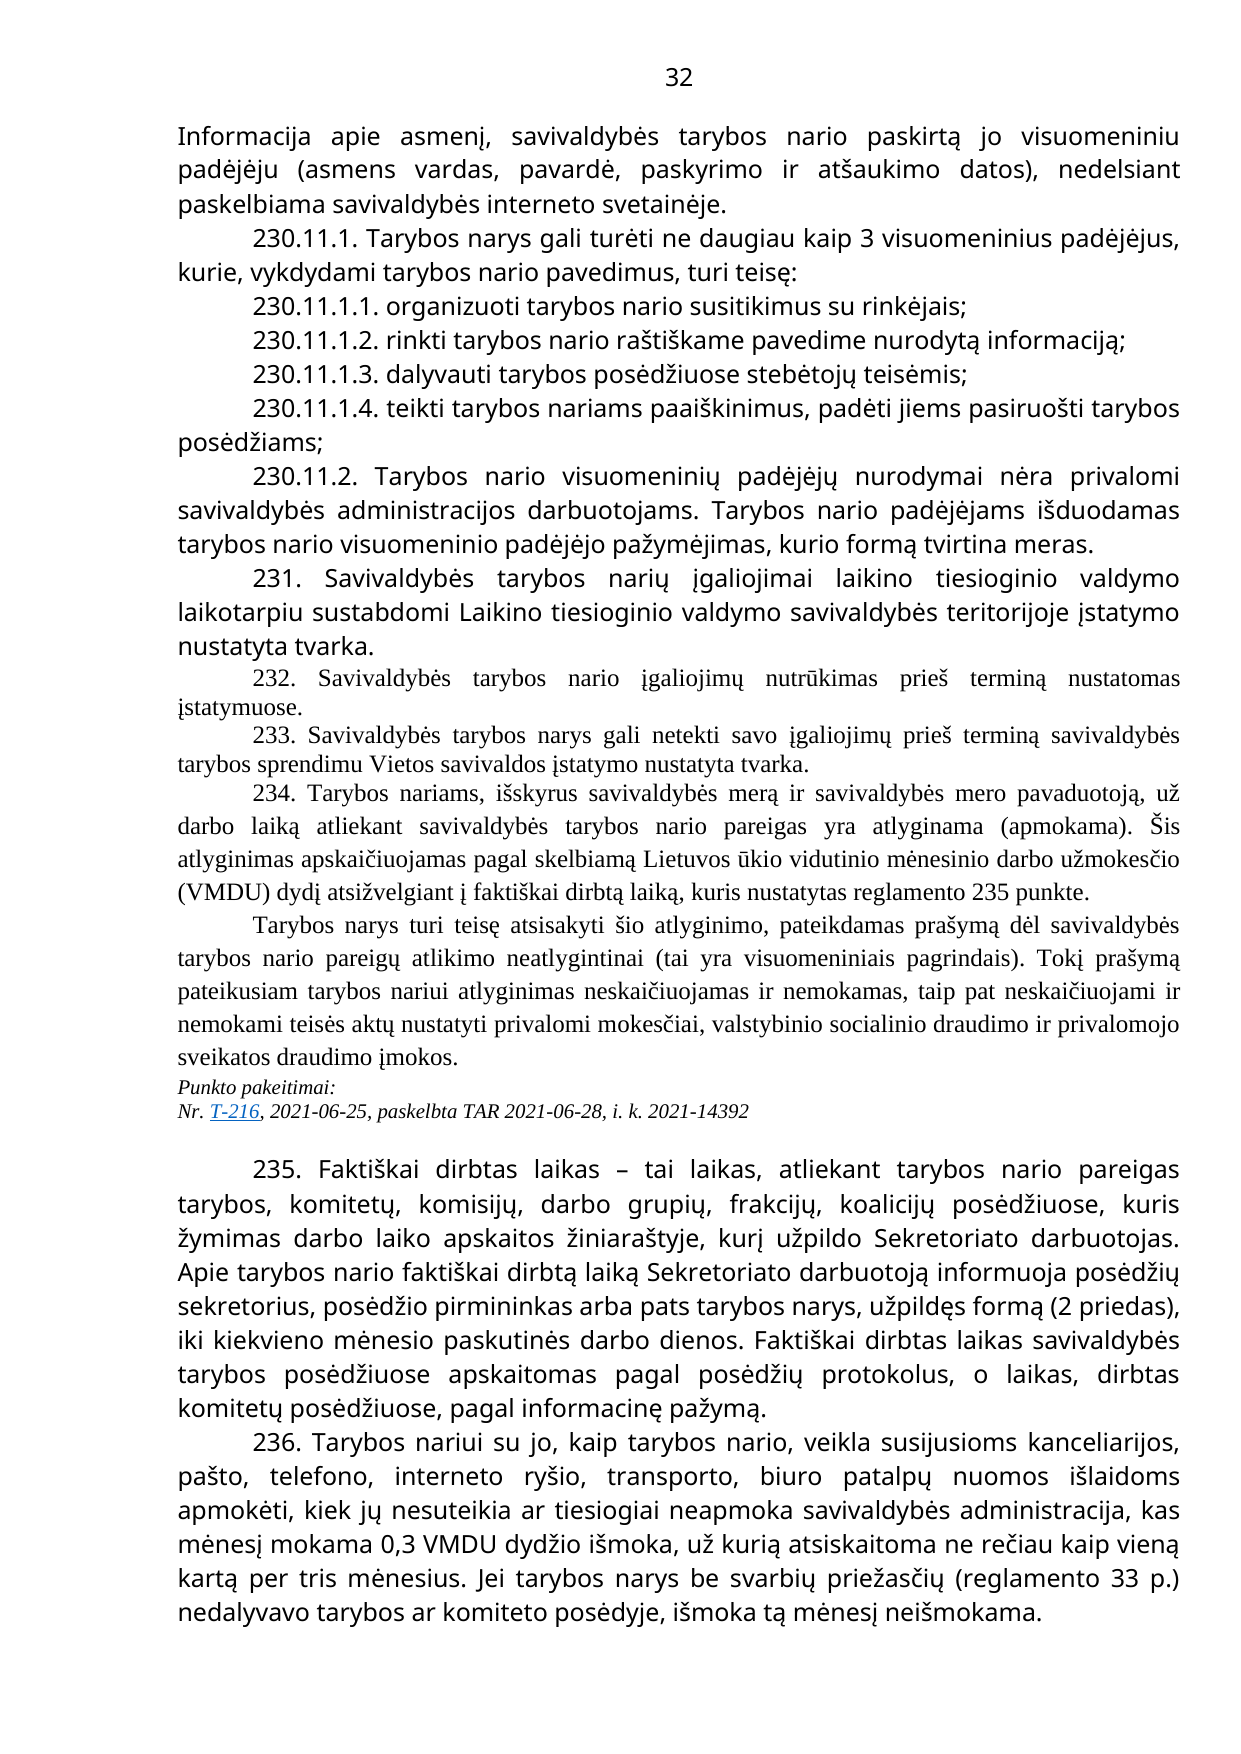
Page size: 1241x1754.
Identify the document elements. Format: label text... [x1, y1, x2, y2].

text 230.11.1.3. dalyvauti tarybos posėdžiuose stebėtojų teisėmis; [177, 357, 1181, 391]
text 230.11.1.1. organizuoti tarybos nario susitikimus su rinkėjais; [177, 288, 1181, 322]
text Nr. T-216, 2021-06-25, paskelbta TAR 2021-06-28, i. k. 2021-14392 [177, 1099, 1181, 1123]
text 234. Tarybos nariams, išskyrus savivaldybės merą ir savivaldybės mero pavaduotoją, už darbo laiką atliekant savivaldybės tarybos nario pareigas yra atlyginama (apmokama). Šis atlyginimas apskaičiuojamas pagal skelbiamą Lietuvos ūkio vidutinio mėnesinio darbo užmokesčio (VMDU) dydį atsižvelgiant į faktiškai dirbtą laiką, kuris nustatytas reglamento 235 punkte. [177, 778, 1181, 906]
text 230.11.1.4. teikti tarybos nariams paaiškinimus, padėti jiems pasiruošti tarybos posėdžiams; [177, 391, 1181, 459]
text 232. Savivaldybės tarybos nario įgaliojimų nutrūkimas prieš terminą nustatomas įstatymuose. [177, 663, 1181, 721]
text Tarybos narys turi teisę atsisakyti šio atlyginimo, pateikdamas prašymą dėl savivaldybės tarybos nario pareigų atlikimo neatlygintinai (tai yra visuomeniniais pagrindais). Tokį prašymą pateikusiam tarybos nariui atlyginimas neskaičiuojamas ir nemokamas, taip pat neskaičiuojami ir nemokami teisės aktų nustatyti privalomi mokesčiai, valstybinio socialinio draudimo ir privalomojo sveikatos draudimo įmokos. [177, 910, 1181, 1071]
text 233. Savivaldybės tarybos narys gali netekti savo įgaliojimų prieš terminą savivaldybės tarybos sprendimu Vietos savivaldos įstatymo nustatyta tvarka. [177, 721, 1181, 778]
text Informacija apie asmenį, savivaldybės tarybos nario paskirtą jo visuomeniniu padėjėju (asmens vardas, pavardė, paskyrimo ir atšaukimo datos), nedelsiant paskelbiama savivaldybės interneto svetainėje. [177, 118, 1181, 220]
text 230.11.1. Tarybos narys gali turėti ne daugiau kaip 3 visuomeninius padėjėjus, kurie, vykdydami tarybos nario pavedimus, turi teisę: [177, 220, 1181, 288]
text 230.11.2. Tarybos nario visuomeninių padėjėjų nurodymai nėra privalomi savivaldybės administracijos darbuotojams. Tarybos nario padėjėjams išduodamas tarybos nario visuomeninio padėjėjo pažymėjimas, kurio formą tvirtina meras. [177, 459, 1181, 561]
text 230.11.1.2. rinkti tarybos nario raštiškame pavedime nurodytą informaciją; [177, 322, 1181, 357]
text 236. Tarybos nariui su jo, kaip tarybos nario, veikla susijusioms kanceliarijos, pašto, telefono, interneto ryšio, transporto, biuro patalpų nuomos išlaidoms apmokėti, kiek jų nesuteikia ar tiesiogiai neapmoka savivaldybės administracija, kas mėnesį mokama 0,3 VMDU dydžio išmoka, už kurią atsiskaitoma ne rečiau kaip vieną kartą per tris mėnesius. Jei tarybos narys be svarbių priežasčių (reglamento 33 p.) nedalyvavo tarybos ar komiteto posėdyje, išmoka tą mėnesį neišmokama. [177, 1425, 1181, 1629]
text 231. Savivaldybės tarybos narių įgaliojimai laikino tiesioginio valdymo laikotarpiu sustabdomi Laikino tiesioginio valdymo savivaldybės teritorijoje įstatymo nustatyta tvarka. [177, 561, 1181, 663]
text Punkto pakeitimai: [177, 1075, 1181, 1099]
text 235. Faktiškai dirbtas laikas – tai laikas, atliekant tarybos nario pareigas tarybos, komitetų, komisijų, darbo grupių, frakcijų, koalicijų posėdžiuose, kuris žymimas darbo laiko apskaitos žiniaraštyje, kurį užpildo Sekretoriato darbuotojas. Apie tarybos nario faktiškai dirbtą laiką Sekretoriato darbuotoją informuoja posėdžių sekretorius, posėdžio pirmininkas arba pats tarybos narys, užpildęs formą (2 priedas), iki kiekvieno mėnesio paskutinės darbo dienos. Faktiškai dirbtas laikas savivaldybės tarybos posėdžiuose apskaitomas pagal posėdžių protokolus, o laikas, dirbtas komitetų posėdžiuose, pagal informacinę pažymą. [177, 1152, 1181, 1425]
